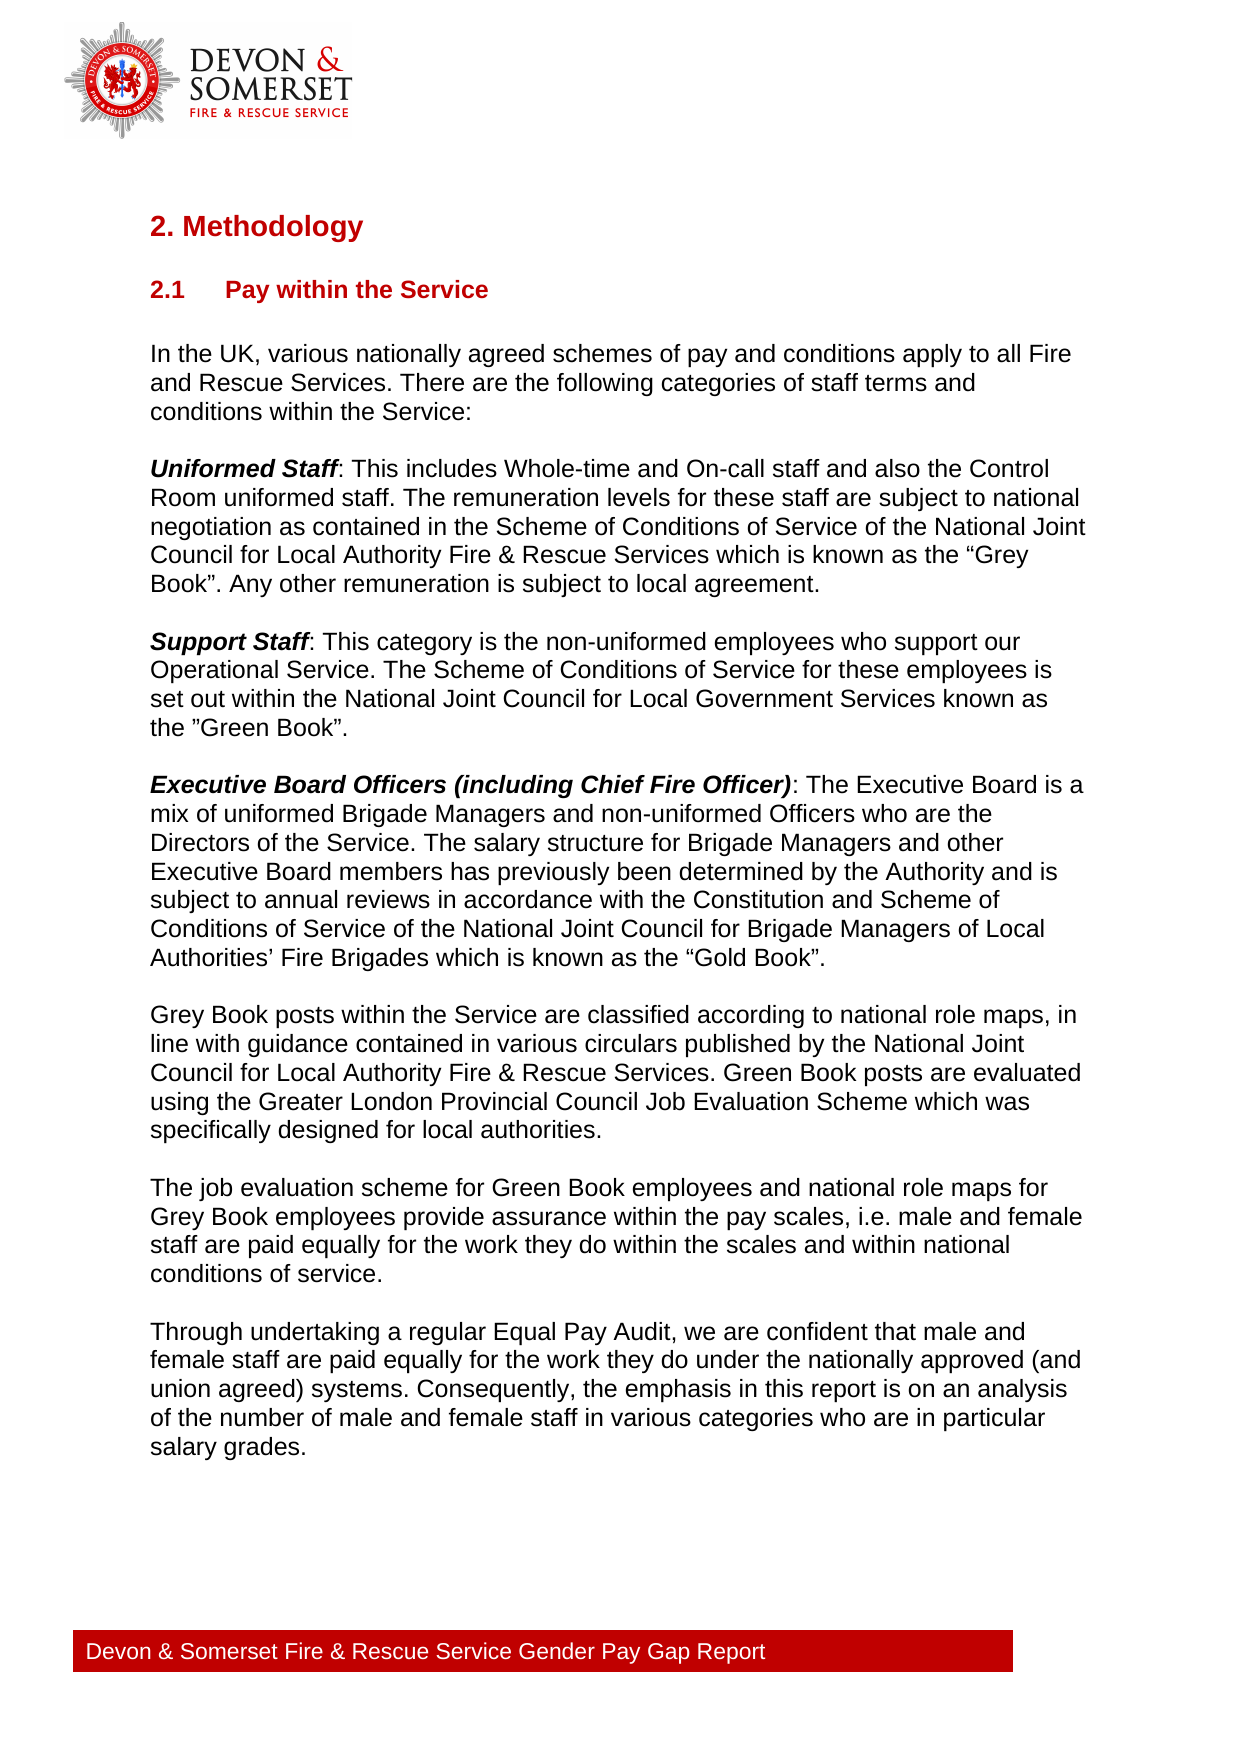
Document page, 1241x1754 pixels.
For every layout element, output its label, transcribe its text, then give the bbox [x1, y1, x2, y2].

text Support Staff: This category is the non-uniformed employees who support our Operational Service. The Scheme of Conditions of Service for these employees is set out within the National Joint Council for Local Government Services known as the ”Green Book”. [150, 627, 1090, 742]
subtitle 2.1 Pay within the Service [150, 276, 1090, 304]
text The job evaluation scheme for Green Book employees and national role maps for Grey Book employees provide assurance within the pay scales, i.e. male and female staff are paid equally for the work they do within the scales and within national conditions of service. [150, 1173, 1090, 1288]
text Executive Board Officers (including Chief Fire Officer): The Executive Board is a mix of uniformed Brigade Managers and non-uniformed Officers who are the Directors of the Service. The salary structure for Brigade Managers and other Executive Board members has previously been determined by the Authority and is subject to annual reviews in accordance with the Constitution and Scheme of Conditions of Service of the National Joint Council for Brigade Managers of Local Authorities’ Fire Brigades which is known as the “Gold Book”. [150, 771, 1090, 972]
text Through undertaking a regular Equal Pay Audit, we are confident that male and female staff are paid equally for the work they do under the nationally approved (and union agreed) systems. Consequently, the emphasis in this report is on an analysis of the number of male and female staff in various categories who are in particular salary grades. [150, 1317, 1090, 1461]
text In the UK, various nationally agreed schemes of pay and conditions apply to all Fire and Rescue Services. There are the following categories of staff terms and conditions within the Service: [150, 339, 1090, 426]
text Grey Book posts within the Service are classified according to national role maps, in line with guidance contained in various circulars published by the National Joint Council for Local Authority Fire & Rescue Services. Green Book posts are evaluated using the Greater London Provincial Council Job Evaluation Scheme which was specifically designed for local authorities. [150, 1001, 1090, 1144]
subtitle 2. Methodology [150, 209, 1090, 243]
text Uniformed Staff: This includes Whole-time and On-call staff and also the Control Room uniformed staff. The remuneration levels for these staff are subject to national negotiation as contained in the Scheme of Conditions of Service of the National Joint Council for Local Authority Fire & Rescue Services which is known as the “Grey Book”. Any other remuneration is subject to local agreement. [150, 454, 1090, 598]
